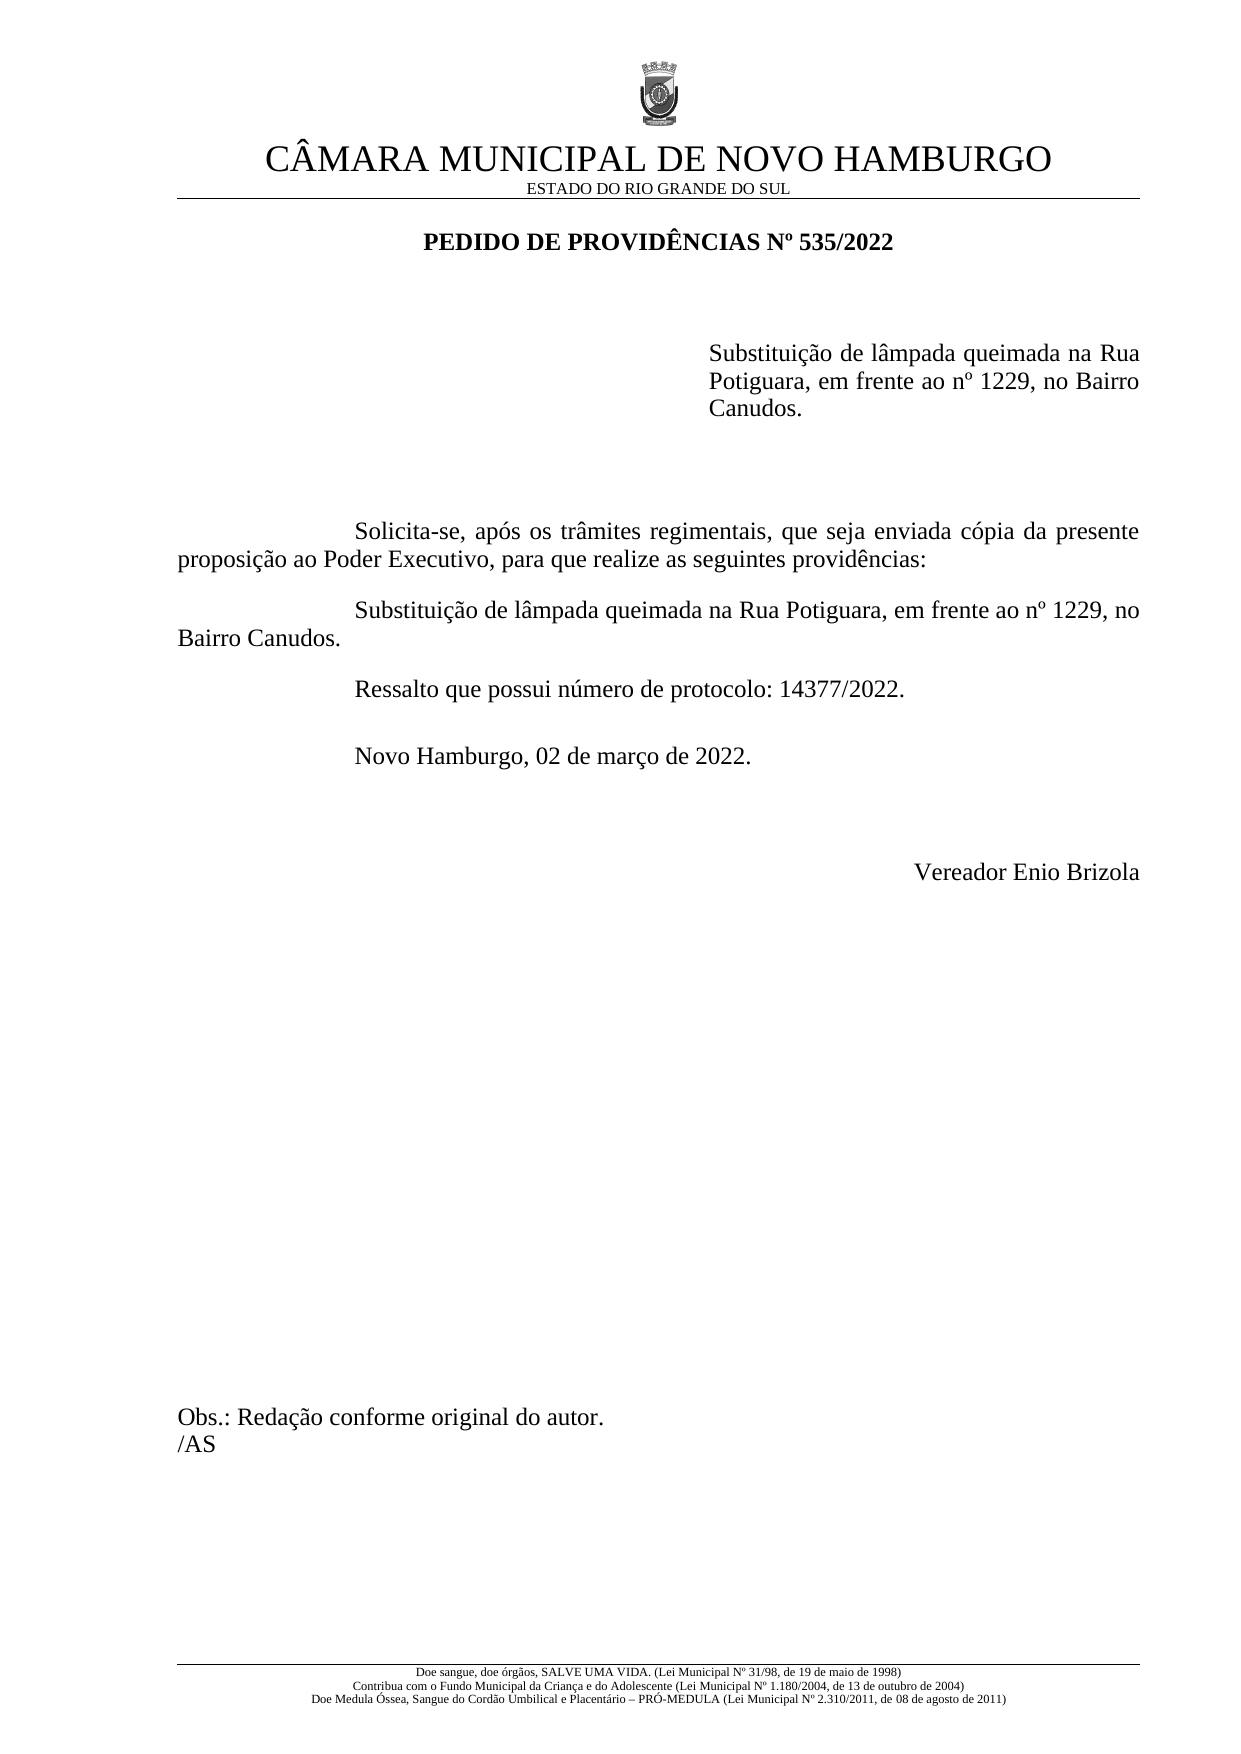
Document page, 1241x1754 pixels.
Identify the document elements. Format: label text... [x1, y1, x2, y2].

text Novo Hamburgo, 02 de março de 2022. [177, 742, 1140, 770]
text /AS [177, 1430, 1140, 1458]
text Solicita-se, após os trâmites regimentais, que seja enviada cópia da presente proposição ao Poder Executivo, para que realize as seguintes providências: [177, 517, 1140, 573]
text Ressalto que possui número de protocolo: 14377/2022. [177, 675, 1140, 703]
text Substituição de lâmpada queimada na Rua Potiguara, em frente ao nº 1229, no Bairro Canudos. [177, 596, 1140, 652]
text Obs.: Redação conforme original do autor. [177, 1403, 1140, 1430]
text PEDIDO DE PROVIDÊNCIAS Nº 535/2022 [177, 228, 1140, 256]
text Vereador Enio Brizola [177, 858, 1140, 886]
text Substituição de lâmpada queimada na Rua Potiguara, em frente ao nº 1229, no Bairro Canudos. [709, 339, 1140, 422]
